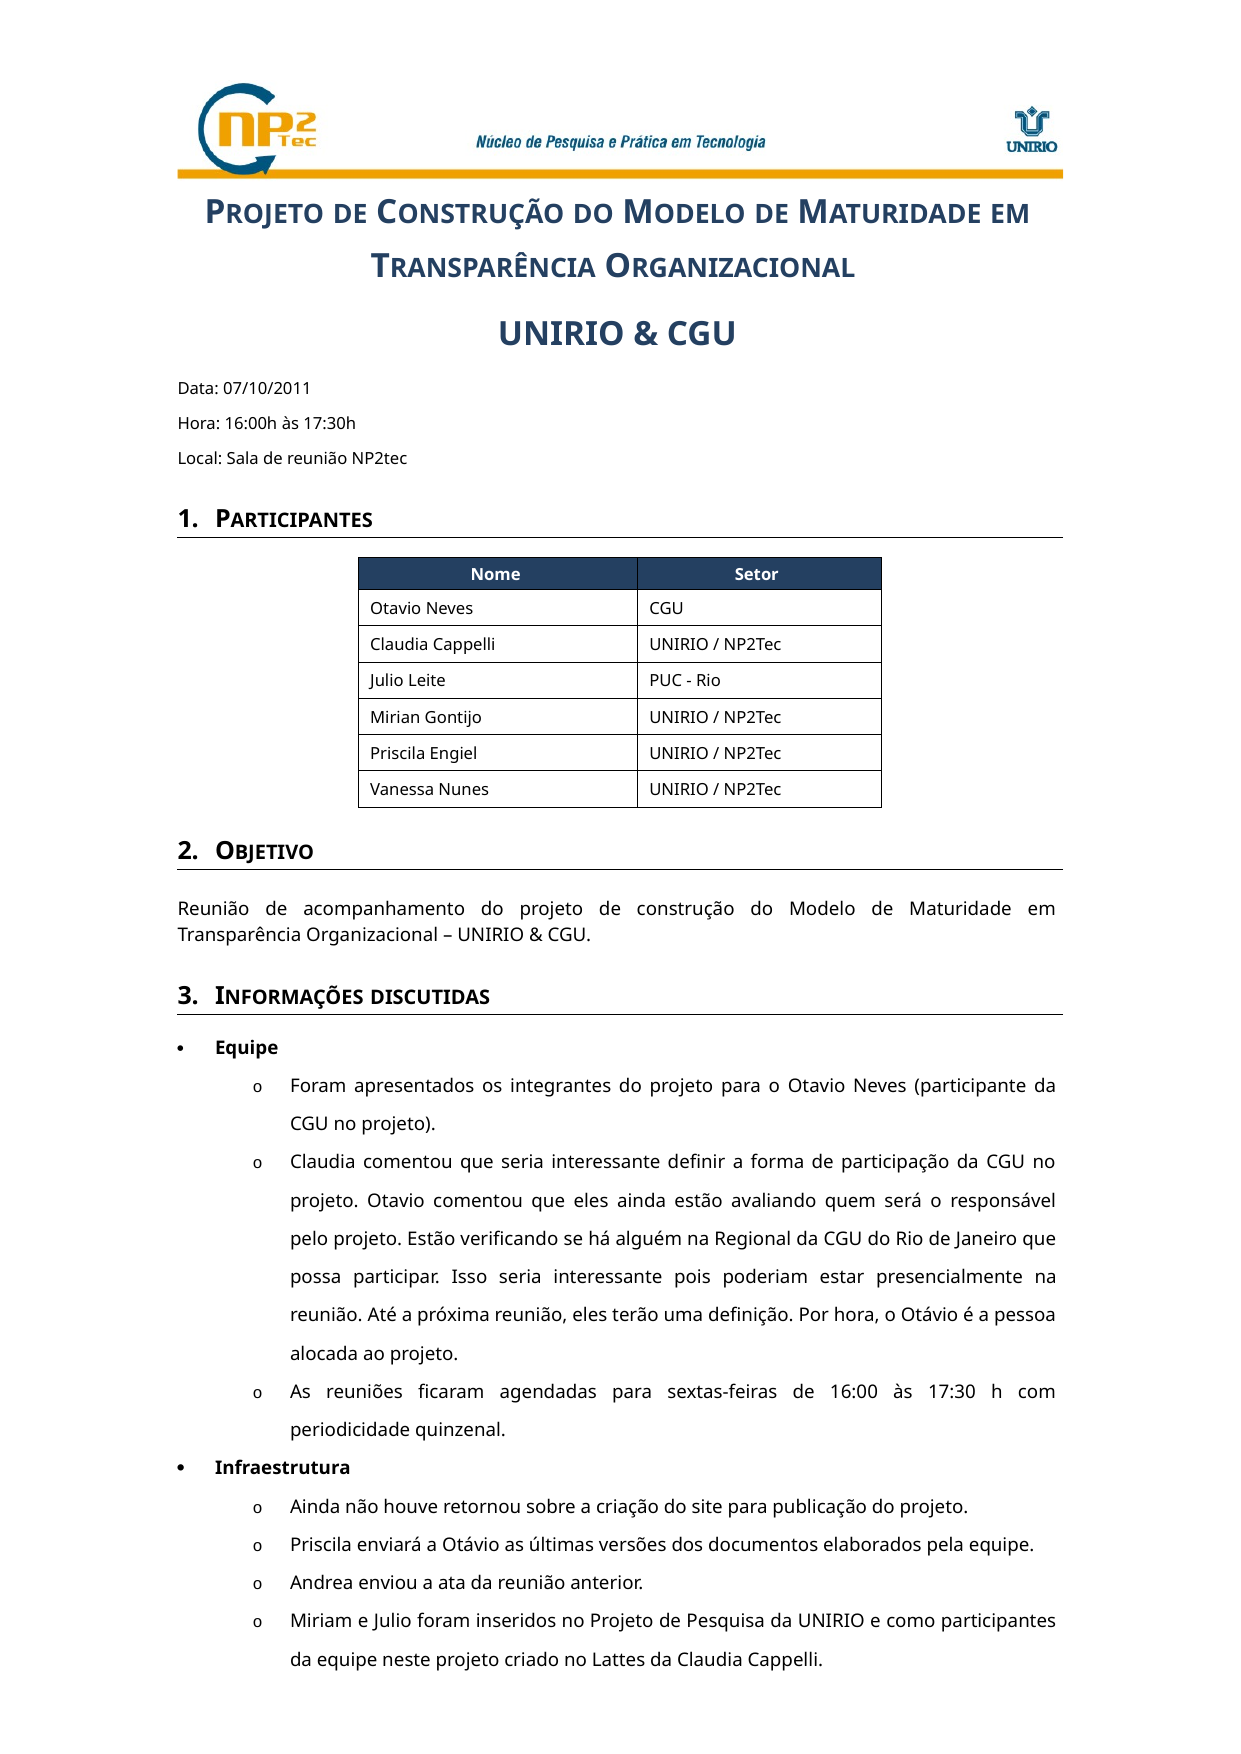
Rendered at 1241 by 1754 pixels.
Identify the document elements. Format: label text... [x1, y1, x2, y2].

table_cell UNIRIO / NP2Tec [638, 735, 881, 770]
list As reuniões ficaram agendadas para sextas-feiras de 16:00 às 17:30 h com periodicidade quinzenal. [252, 1378, 1057, 1442]
list Infraestrutura [177, 1455, 1057, 1480]
text UNIRIO & CGU [177, 309, 1057, 355]
table_cell Vanessa Nunes [359, 771, 637, 807]
subtitle Informações discutidas [177, 978, 1063, 1014]
table_cell UNIRIO / NP2Tec [638, 699, 881, 734]
table_cell Claudia Cappelli [359, 626, 637, 662]
table_header Nome [359, 558, 637, 589]
text Hora: 16:00h às 17:30h [177, 411, 1057, 434]
table_cell Otavio Neves [359, 590, 637, 625]
table_cell CGU [638, 590, 881, 625]
table_cell Priscila Engiel [359, 735, 637, 770]
list Miriam e Julio foram inseridos no Projeto de Pesquisa da UNIRIO e como participantes da equipe neste projeto criado no Lattes da Claudia Cappelli. [252, 1608, 1057, 1671]
table_cell UNIRIO / NP2Tec [638, 771, 881, 807]
subtitle Participantes [177, 501, 1063, 537]
text Local: Sala de reunião NP2tec [177, 447, 1057, 469]
table_header Setor [638, 558, 881, 589]
list Priscila enviará a Otávio as últimas versões dos documentos elaborados pela equipe. [252, 1531, 1057, 1557]
table_cell Mirian Gontijo [359, 699, 637, 734]
text Reunião de acompanhamento do projeto de construção do Modelo de Maturidade em Transparência Organizacional – UNIRIO & CGU. [177, 895, 1057, 946]
table_cell PUC - Rio [638, 663, 881, 698]
text Data: 07/10/2011 [177, 376, 1057, 399]
list Foram apresentados os integrantes do projeto para o Otavio Neves (participante da CGU no projeto). [252, 1072, 1057, 1136]
table_cell Julio Leite [359, 663, 637, 698]
list Andrea enviou a ata da reunião anterior. [252, 1569, 1057, 1595]
text Projeto de Construção do Modelo de Maturidade em Transparência Organizacional [177, 188, 1057, 288]
list Claudia comentou que seria interessante definir a forma de participação da CGU no projeto. Otavio comentou que eles ainda estão avaliando quem será o responsável pelo projeto. Estão verificando se há alguém na Regional da CGU do Rio de Janeiro que possa participar. Isso seria interessante pois poderiam estar presencialmente na reunião. Até a próxima reunião, eles terão uma definição. Por hora, o Otávio é a pessoa alocada ao projeto. [252, 1149, 1057, 1366]
list Ainda não houve retornou sobre a criação do site para publicação do projeto. [252, 1493, 1057, 1518]
list Equipe [177, 1034, 1057, 1060]
subtitle Objetivo [177, 833, 1063, 869]
table_cell UNIRIO / NP2Tec [638, 626, 881, 662]
